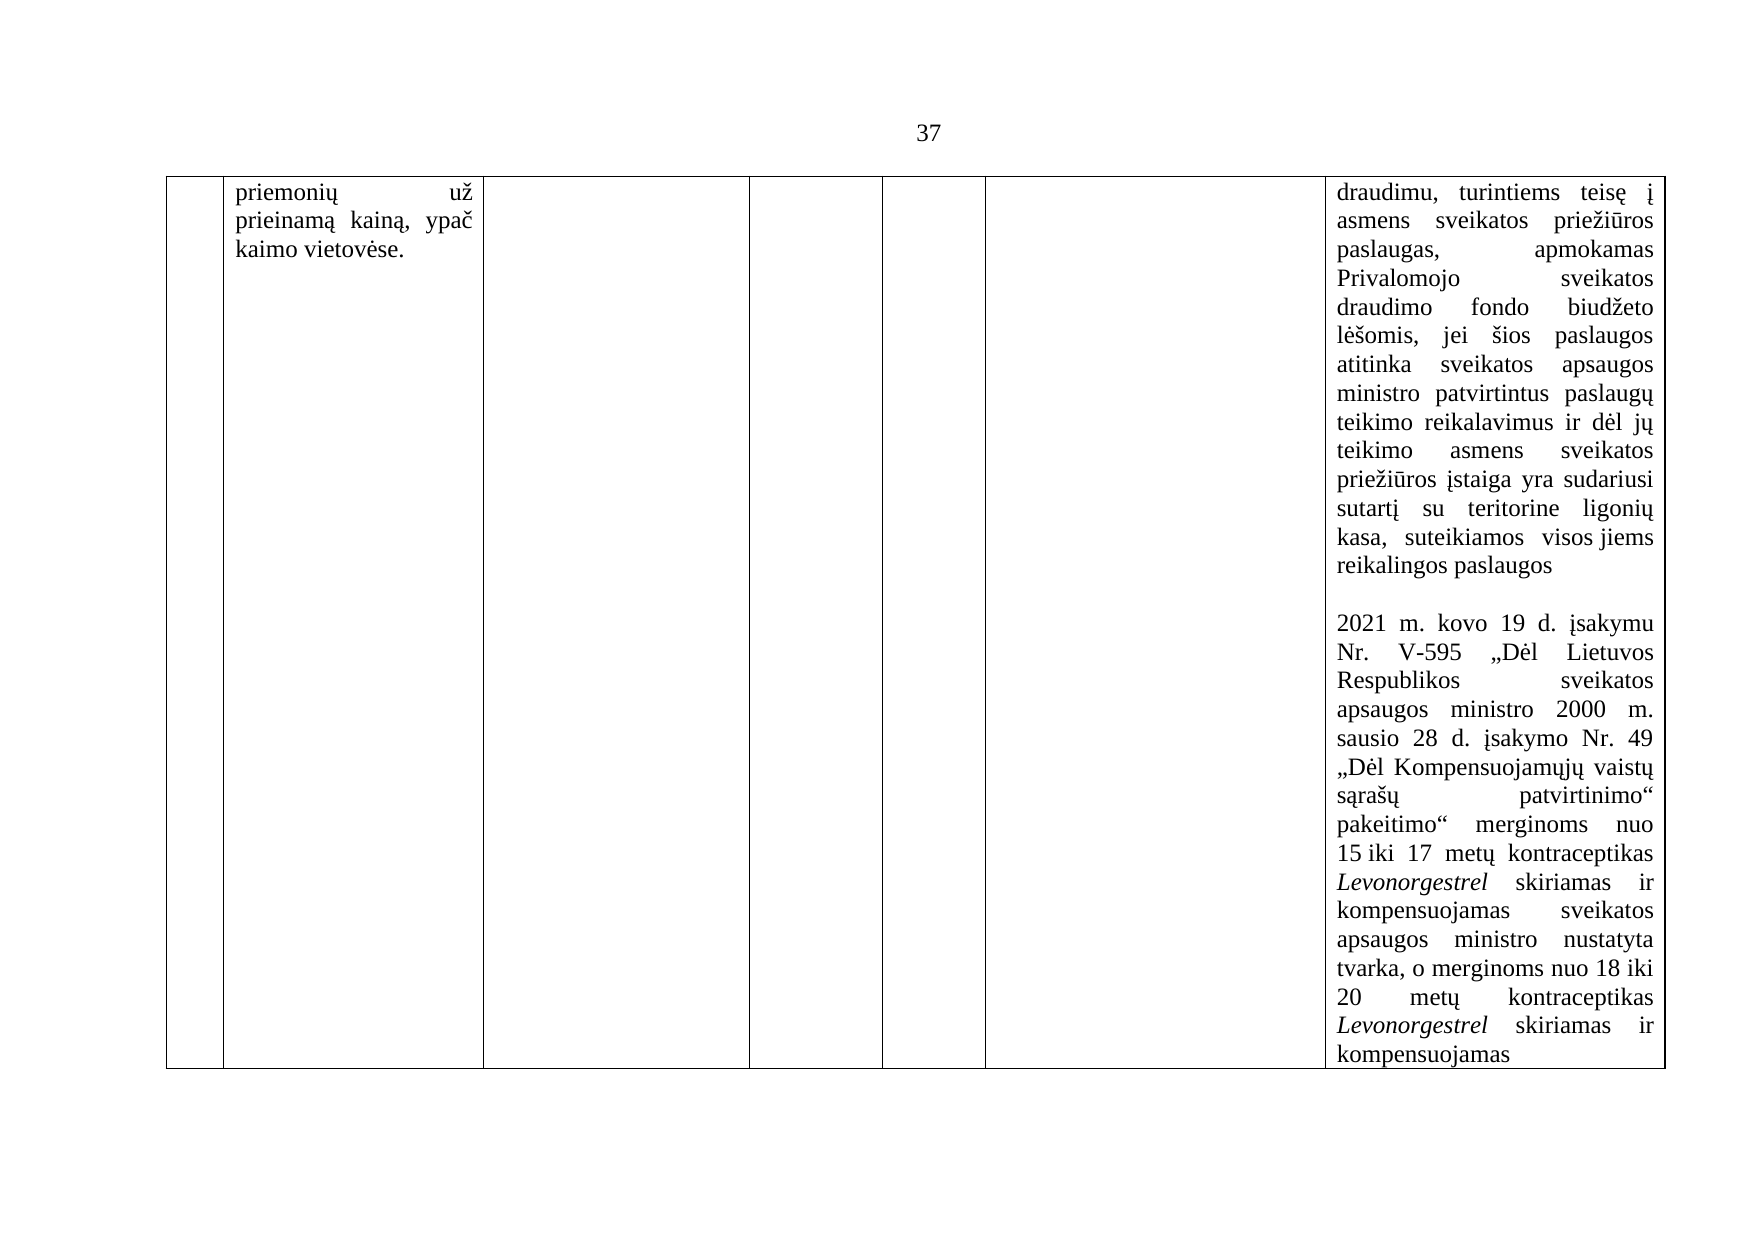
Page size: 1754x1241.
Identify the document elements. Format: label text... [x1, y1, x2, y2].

table_cell [750, 177, 882, 1068]
table_cell [883, 177, 985, 1068]
table_cell [484, 177, 749, 1068]
table_cell draudimu, turintiems teisę į asmens sveikatos priežiūros paslaugas, apmokamas Privalomojo sveikatos draudimo fondo biudžeto lėšomis, jei šios paslaugos atitinka sveikatos apsaugos ministro patvirtintus paslaugų teikimo reikalavimus ir dėl jų teikimo asmens sveikatos priežiūros įstaiga yra sudariusi sutartį su teritorine ligonių kasa, suteikiamos visos jiems reikalingos paslaugos 2021 m. kovo 19 d. įsakymu Nr. V-595 „Dėl Lietuvos Respublikos sveikatos apsaugos ministro 2000 m. sausio 28 d. įsakymo Nr. 49 „Dėl Kompensuojamųjų vaistų sąrašų patvirtinimo“ pakeitimo“ merginoms nuo 15 iki 17 metų kontraceptikas Levonorgestrel skiriamas ir kompensuojamas sveikatos apsaugos ministro nustatyta tvarka, o merginoms nuo 18 iki 20 metų kontraceptikas Levonorgestrel skiriamas ir kompensuojamas [1326, 177, 1664, 1068]
table_cell priemonių už prieinamą kainą, ypač kaimo vietovėse. [224, 177, 483, 1068]
table_cell [167, 177, 223, 1068]
table_cell [986, 177, 1325, 1068]
